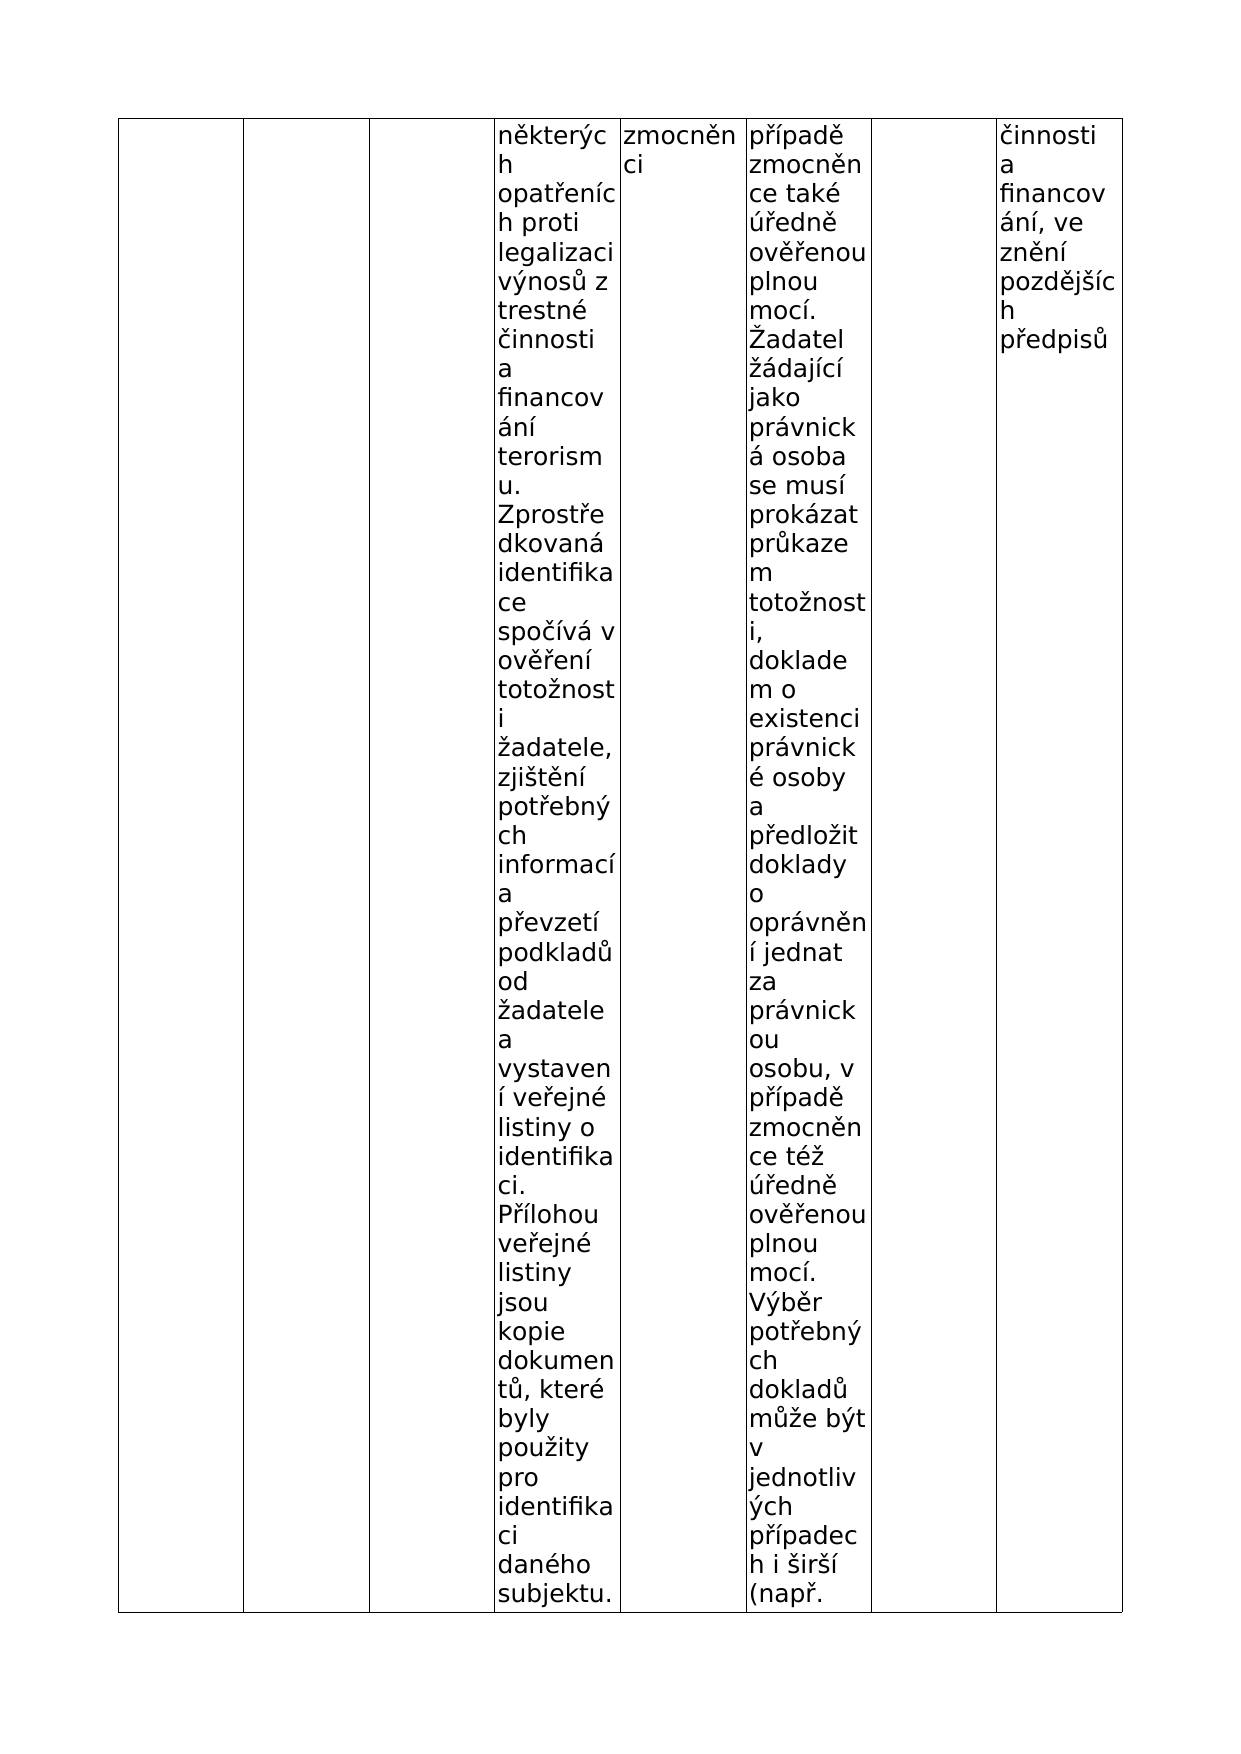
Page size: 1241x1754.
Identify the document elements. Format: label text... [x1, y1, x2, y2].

table_cell činnosti a financování, ve znění pozdějších předpisů [997, 119, 1122, 1612]
table_cell [244, 119, 369, 1612]
table_cell některých opatřeních proti legalizaci výnosů z trestné činnosti a financování terorismu. Zprostředkovaná identifikace spočívá v ověření totožnosti žadatele, zjištění potřebných informací a převzetí podkladů od žadatele a vystavení veřejné listiny o identifikaci. Přílohou veřejné listiny jsou kopie dokumentů, které byly použity pro identifikaci daného subjektu. [495, 119, 620, 1612]
table_cell [370, 119, 494, 1612]
table_cell [119, 119, 243, 1612]
table_cell [872, 119, 996, 1612]
table_cell zmocněnci [621, 119, 746, 1612]
table_cell případě zmocněnce také úředně ověřenou plnou mocí. Žadatel žádající jako právnická osoba se musí prokázat průkazem totožnosti, dokladem o existenci právnické osoby a předložit doklady o oprávnění jednat za právnickou osobu, v případě zmocněnce též úředně ověřenou plnou mocí. Výběr potřebných dokladů může být v jednotlivých případech i širší (např. [747, 119, 871, 1612]
